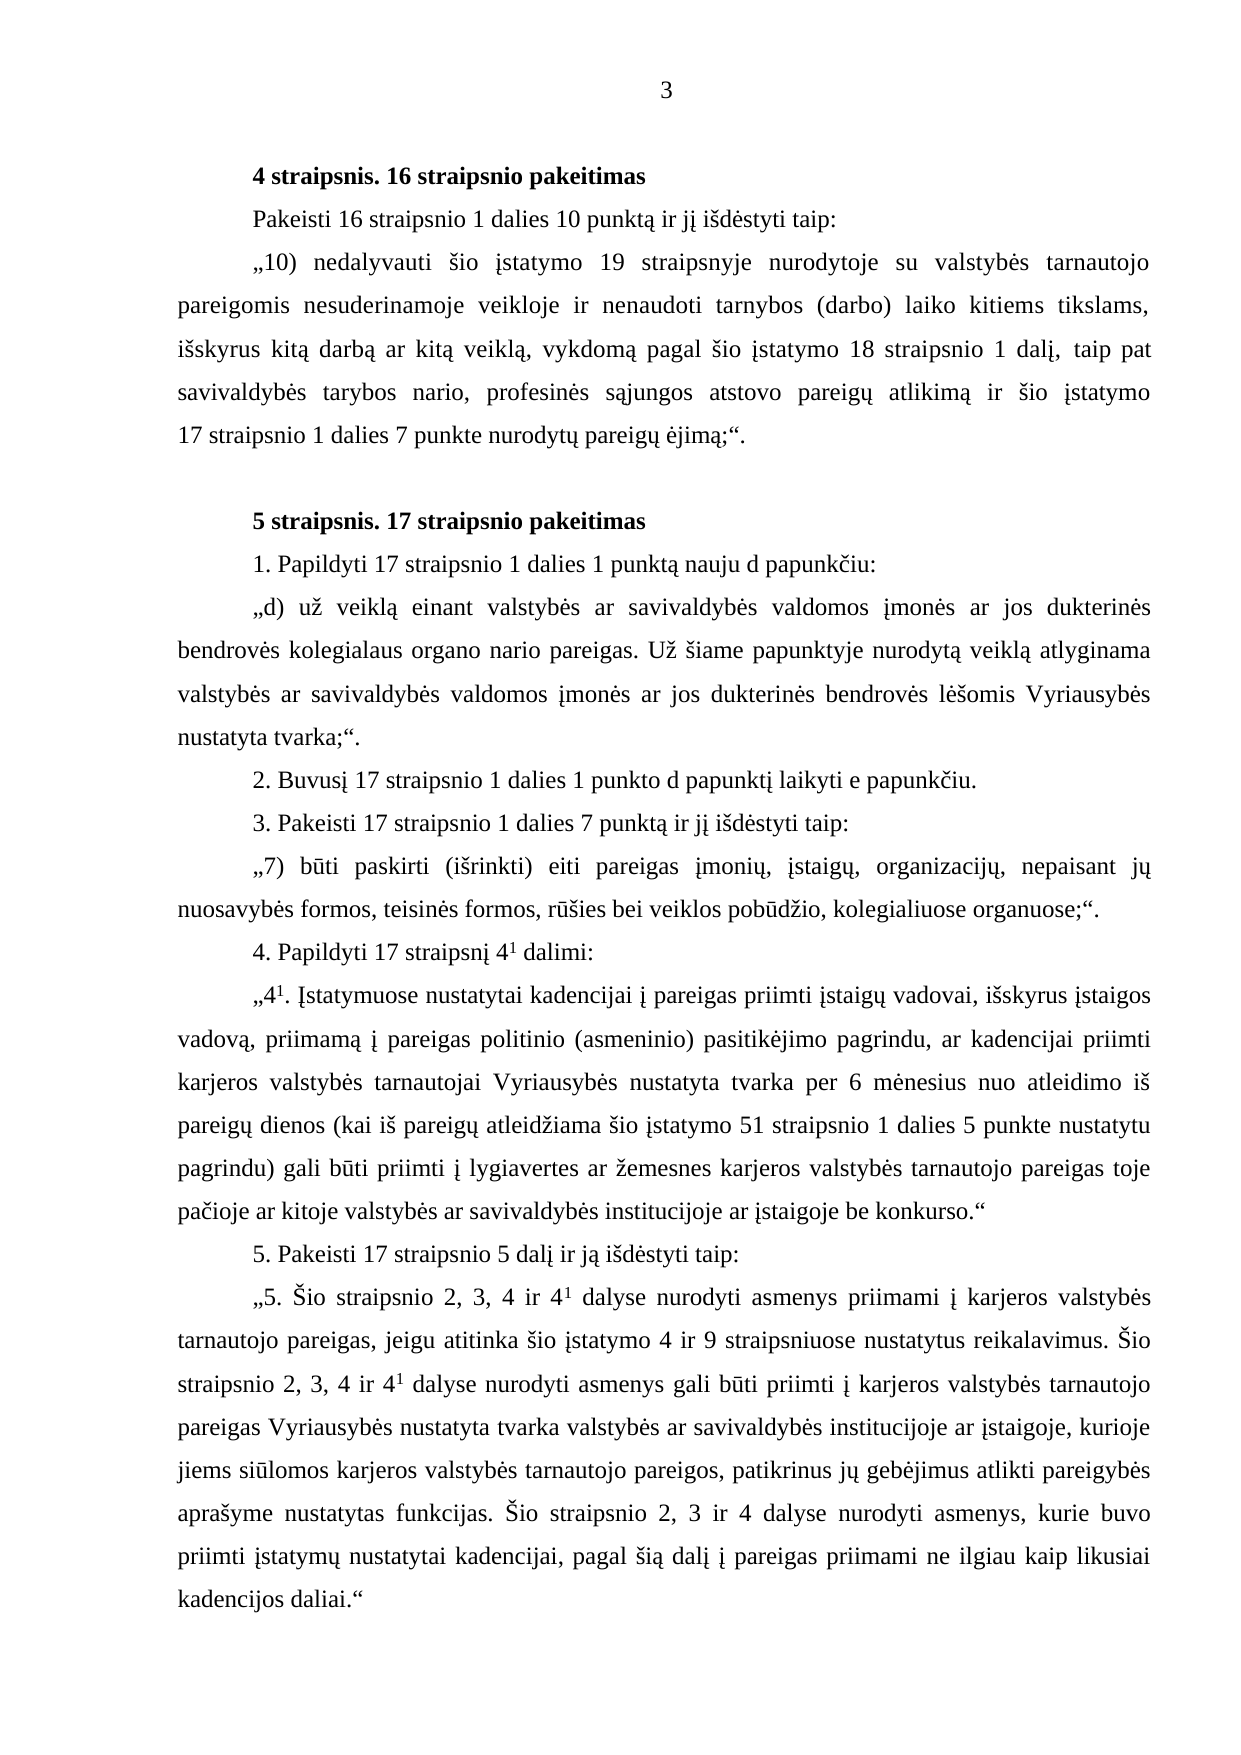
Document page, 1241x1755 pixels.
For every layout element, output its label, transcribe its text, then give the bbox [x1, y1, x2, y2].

text 5. Pakeisti 17 straipsnio 5 dalį ir ją išdėstyti taip: [177, 1239, 1152, 1268]
text „5. Šio straipsnio 2, 3, 4 ir 41 dalyse nurodyti asmenys priimami į karjeros valstybės tarnautojo pareigas, jeigu atitinka šio įstatymo 4 ir 9 straipsniuose nustatytus reikalavimus. Šio straipsnio 2, 3, 4 ir 41 dalyse nurodyti asmenys gali būti priimti į karjeros valstybės tarnautojo pareigas Vyriausybės nustatyta tvarka valstybės ar savivaldybės institucijoje ar įstaigoje, kurioje jiems siūlomos karjeros valstybės tarnautojo pareigos, patikrinus jų gebėjimus atlikti pareigybės aprašyme nustatytas funkcijas. Šio straipsnio 2, 3 ir 4 dalyse nurodyti asmenys, kurie buvo priimti įstatymų nustatytai kadencijai, pagal šią dalį į pareigas priimami ne ilgiau kaip likusiai kadencijos daliai.“ [177, 1282, 1152, 1613]
text „7) būti paskirti (išrinkti) eiti pareigas įmonių, įstaigų, organizacijų, nepaisant jų nuosavybės formos, teisinės formos, rūšies bei veiklos pobūdžio, kolegialiuose organuose;“. [177, 851, 1152, 923]
text 4 straipsnis. 16 straipsnio pakeitimas [177, 161, 1152, 190]
text 3. Pakeisti 17 straipsnio 1 dalies 7 punktą ir jį išdėstyti taip: [177, 808, 1152, 837]
text „10) nedalyvauti šio įstatymo 19 straipsnyje nurodytoje su valstybės tarnautojo pareigomis nesuderinamoje veikloje ir nenaudoti tarnybos (darbo) laiko kitiems tikslams, išskyrus kitą darbą ar kitą veiklą, vykdomą pagal šio įstatymo 18 straipsnio 1 dalį, taip pat savivaldybės tarybos nario, profesinės sąjungos atstovo pareigų atlikimą ir šio įstatymo 17 straipsnio 1 dalies 7 punkte nurodytų pareigų ėjimą;“. [177, 247, 1152, 449]
text 4. Papildyti 17 straipsnį 41 dalimi: [177, 937, 1152, 966]
text „41. Įstatymuose nustatytai kadencijai į pareigas priimti įstaigų vadovai, išskyrus įstaigos vadovą, priimamą į pareigas politinio (asmeninio) pasitikėjimo pagrindu, ar kadencijai priimti karjeros valstybės tarnautojai Vyriausybės nustatyta tvarka per 6 mėnesius nuo atleidimo iš pareigų dienos (kai iš pareigų atleidžiama šio įstatymo 51 straipsnio 1 dalies 5 punkte nustatytu pagrindu) gali būti priimti į lygiavertes ar žemesnes karjeros valstybės tarnautojo pareigas toje pačioje ar kitoje valstybės ar savivaldybės institucijoje ar įstaigoje be konkurso.“ [177, 981, 1152, 1225]
text Pakeisti 16 straipsnio 1 dalies 10 punktą ir jį išdėstyti taip: [177, 204, 1152, 233]
text 2. Buvusį 17 straipsnio 1 dalies 1 punkto d papunktį laikyti e papunkčiu. [177, 765, 1152, 794]
text 5 straipsnis. 17 straipsnio pakeitimas [177, 506, 1152, 535]
text 1. Papildyti 17 straipsnio 1 dalies 1 punktą nauju d papunkčiu: [177, 549, 1152, 578]
text „d) už veiklą einant valstybės ar savivaldybės valdomos įmonės ar jos dukterinės bendrovės kolegialaus organo nario pareigas. Už šiame papunktyje nurodytą veiklą atlyginama valstybės ar savivaldybės valdomos įmonės ar jos dukterinės bendrovės lėšomis Vyriausybės nustatyta tvarka;“. [177, 592, 1152, 751]
